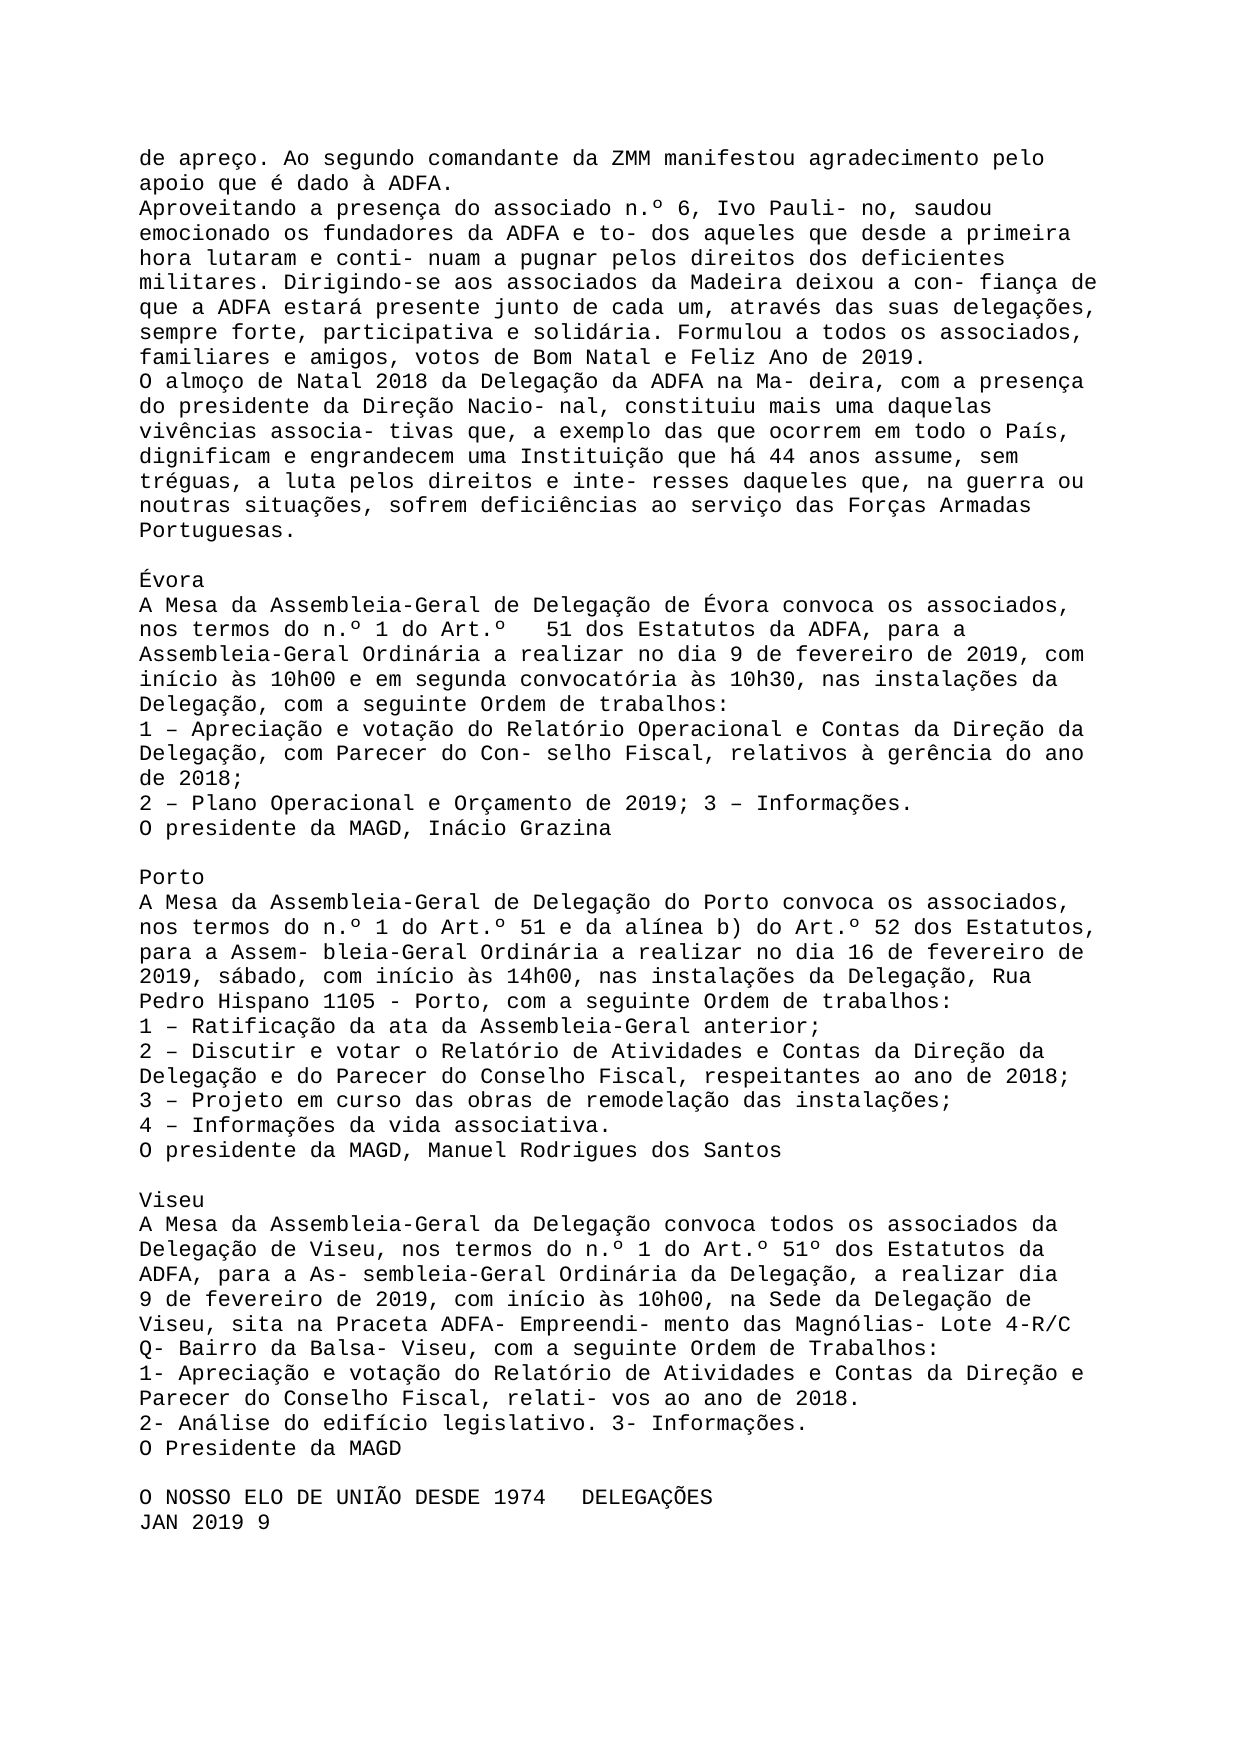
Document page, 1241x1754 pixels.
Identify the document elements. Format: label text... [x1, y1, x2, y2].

text 2- Análise do edifício legislativo. 3- Informações. [139, 1412, 1101, 1437]
text O almoço de Natal 2018 da Delegação da ADFA na Ma- deira, com a presença do presidente da Direção Nacio- nal, constituiu mais uma daquelas vivências associa- tivas que, a exemplo das que ocorrem em todo o País, dignificam e engrandecem uma Instituição que há 44 anos assume, sem tréguas, a luta pelos direitos e inte- resses daqueles que, na guerra ou noutras situações, sofrem deficiências ao serviço das Forças Armadas Portuguesas. [139, 371, 1101, 544]
text 1 – Ratificação da ata da Assembleia-Geral anterior; [139, 1015, 1101, 1040]
text Évora [139, 569, 1101, 594]
text O presidente da MAGD, Manuel Rodrigues dos Santos [139, 1139, 1101, 1164]
text 3 – Projeto em curso das obras de remodelação das instalações; [139, 1090, 1101, 1114]
text Aproveitando a presença do associado n.º 6, Ivo Pauli- no, saudou emocionado os fundadores da ADFA e to- dos aqueles que desde a primeira hora lutaram e conti- nuam a pugnar pelos direitos dos deficientes militares. Dirigindo-se aos associados da Madeira deixou a con- fiança de que a ADFA estará presente junto de cada um, através das suas delegações, sempre forte, participativa e solidária. Formulou a todos os associados, familiares e amigos, votos de Bom Natal e Feliz Ano de 2019. [139, 197, 1101, 371]
text 1- Apreciação e votação do Relatório de Atividades e Contas da Direção e Parecer do Conselho Fiscal, relati- vos ao ano de 2018. [139, 1362, 1101, 1412]
text 4 – Informações da vida associativa. [139, 1114, 1101, 1139]
text Viseu [139, 1189, 1101, 1214]
text Porto [139, 867, 1101, 891]
text de apreço. Ao segundo comandante da ZMM manifestou agradecimento pelo apoio que é dado à ADFA. [139, 148, 1101, 197]
text 2 – Plano Operacional e Orçamento de 2019; 3 – Informações. [139, 792, 1101, 817]
text A Mesa da Assembleia-Geral da Delegação convoca todos os associados da Delegação de Viseu, nos termos do n.º 1 do Art.º 51º dos Estatutos da ADFA, para a As- sembleia-Geral Ordinária da Delegação, a realizar dia 9 de fevereiro de 2019, com início às 10h00, na Sede da Delegação de Viseu, sita na Praceta ADFA- Empreendi- mento das Magnólias- Lote 4-R/C Q- Bairro da Balsa- Viseu, com a seguinte Ordem de Trabalhos: [139, 1214, 1101, 1362]
text A Mesa da Assembleia-Geral de Delegação de Évora convoca os associados, nos termos do n.º 1 do Art.º 51 dos Estatutos da ADFA, para a Assembleia-Geral Ordinária a realizar no dia 9 de fevereiro de 2019, com início às 10h00 e em segunda convocatória às 10h30, nas instalações da Delegação, com a seguinte Ordem de trabalhos: [139, 594, 1101, 718]
text O presidente da MAGD, Inácio Grazina [139, 817, 1101, 842]
text 1 – Apreciação e votação do Relatório Operacional e Contas da Direção da Delegação, com Parecer do Con- selho Fiscal, relativos à gerência do ano de 2018; [139, 718, 1101, 792]
text 2 – Discutir e votar o Relatório de Atividades e Contas da Direção da Delegação e do Parecer do Conselho Fiscal, respeitantes ao ano de 2018; [139, 1040, 1101, 1090]
text A Mesa da Assembleia-Geral de Delegação do Porto convoca os associados, nos termos do n.º 1 do Art.º 51 e da alínea b) do Art.º 52 dos Estatutos, para a Assem- bleia-Geral Ordinária a realizar no dia 16 de fevereiro de 2019, sábado, com início às 14h00, nas instalações da Delegação, Rua Pedro Hispano 1105 - Porto, com a seguinte Ordem de trabalhos: [139, 891, 1101, 1015]
text JAN 2019 9 [139, 1511, 1101, 1536]
text O NOSSO ELO DE UNIÃO DESDE 1974 DELEGAÇÕES [139, 1486, 1101, 1511]
text O Presidente da MAGD [139, 1437, 1101, 1462]
